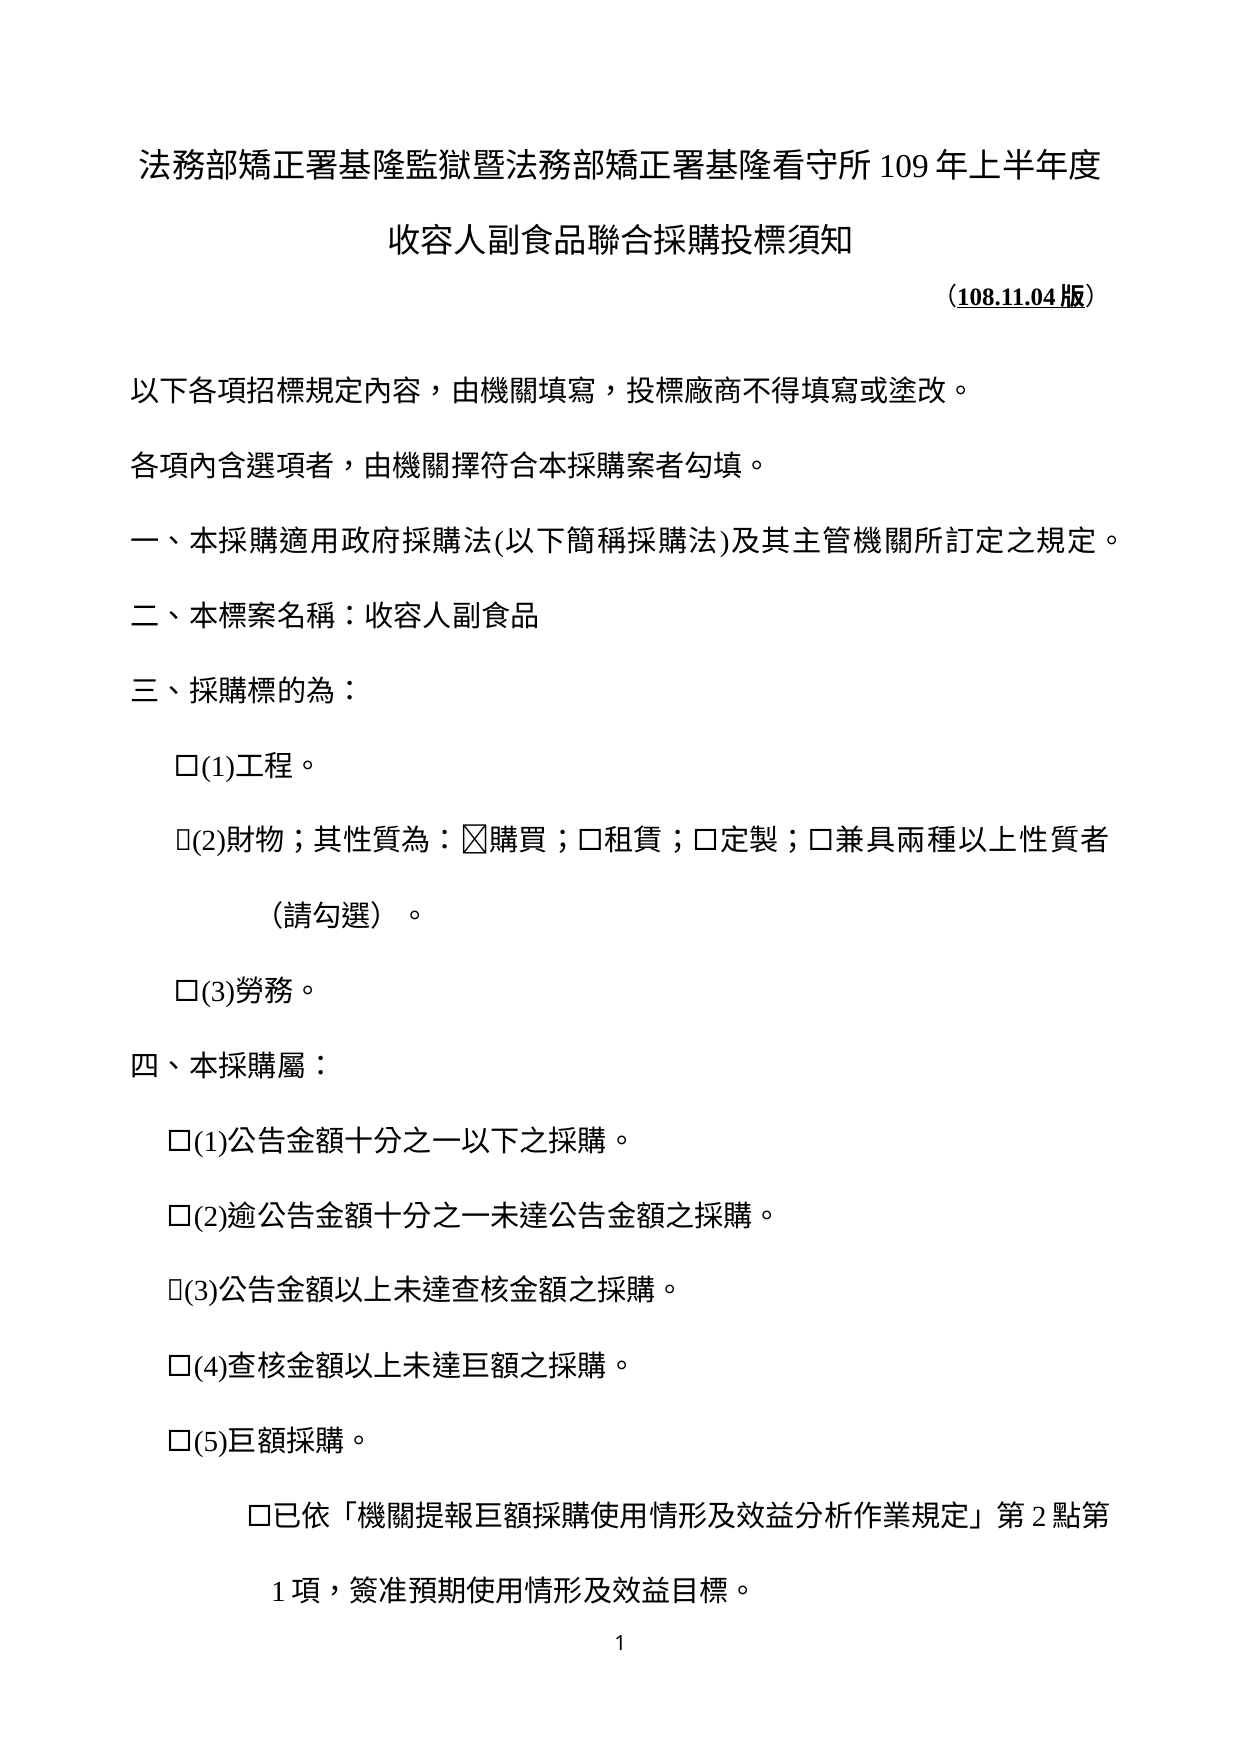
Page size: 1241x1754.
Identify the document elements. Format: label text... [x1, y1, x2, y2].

text 法務部矯正署基隆監獄暨法務部矯正署基隆看守所109年上半年度收容人副食品聯合採購投標須知 [130, 126, 1110, 276]
text (4)查核金額以上未達巨額之採購。 [130, 1326, 1110, 1401]
text 以下各項招標規定內容，由機關填寫，投標廠商不得填寫或塗改。 [130, 351, 1110, 426]
text 已依「機關提報巨額採購使用情形及效益分析作業規定」第2點第1項，簽准預期使用情形及效益目標。 [246, 1476, 1110, 1626]
list 本採購屬： [130, 1026, 1110, 1101]
text (3)公告金額以上未達查核金額之採購。 [130, 1251, 1110, 1326]
list 本採購適用政府採購法(以下簡稱採購法)及其主管機關所訂定之規定。 [130, 501, 1110, 576]
list 採購標的為： [130, 651, 1110, 726]
list 本標案名稱：收容人副食品 [130, 576, 1110, 651]
text (3)勞務。 [130, 951, 1110, 1026]
text 各項內含選項者，由機關擇符合本採購案者勾填。 [130, 426, 1110, 501]
text (5)巨額採購。 [130, 1401, 1110, 1476]
text (1)公告金額十分之一以下之採購。 [130, 1101, 1110, 1176]
text (1)工程。 [130, 726, 1110, 801]
text (2)財物；其性質為：購買；租賃；定製；兼具兩種以上性質者（請勾選）。 [130, 801, 1110, 951]
text （108.11.04版） [130, 276, 1110, 313]
text (2)逾公告金額十分之一未達公告金額之採購。 [130, 1176, 1110, 1251]
